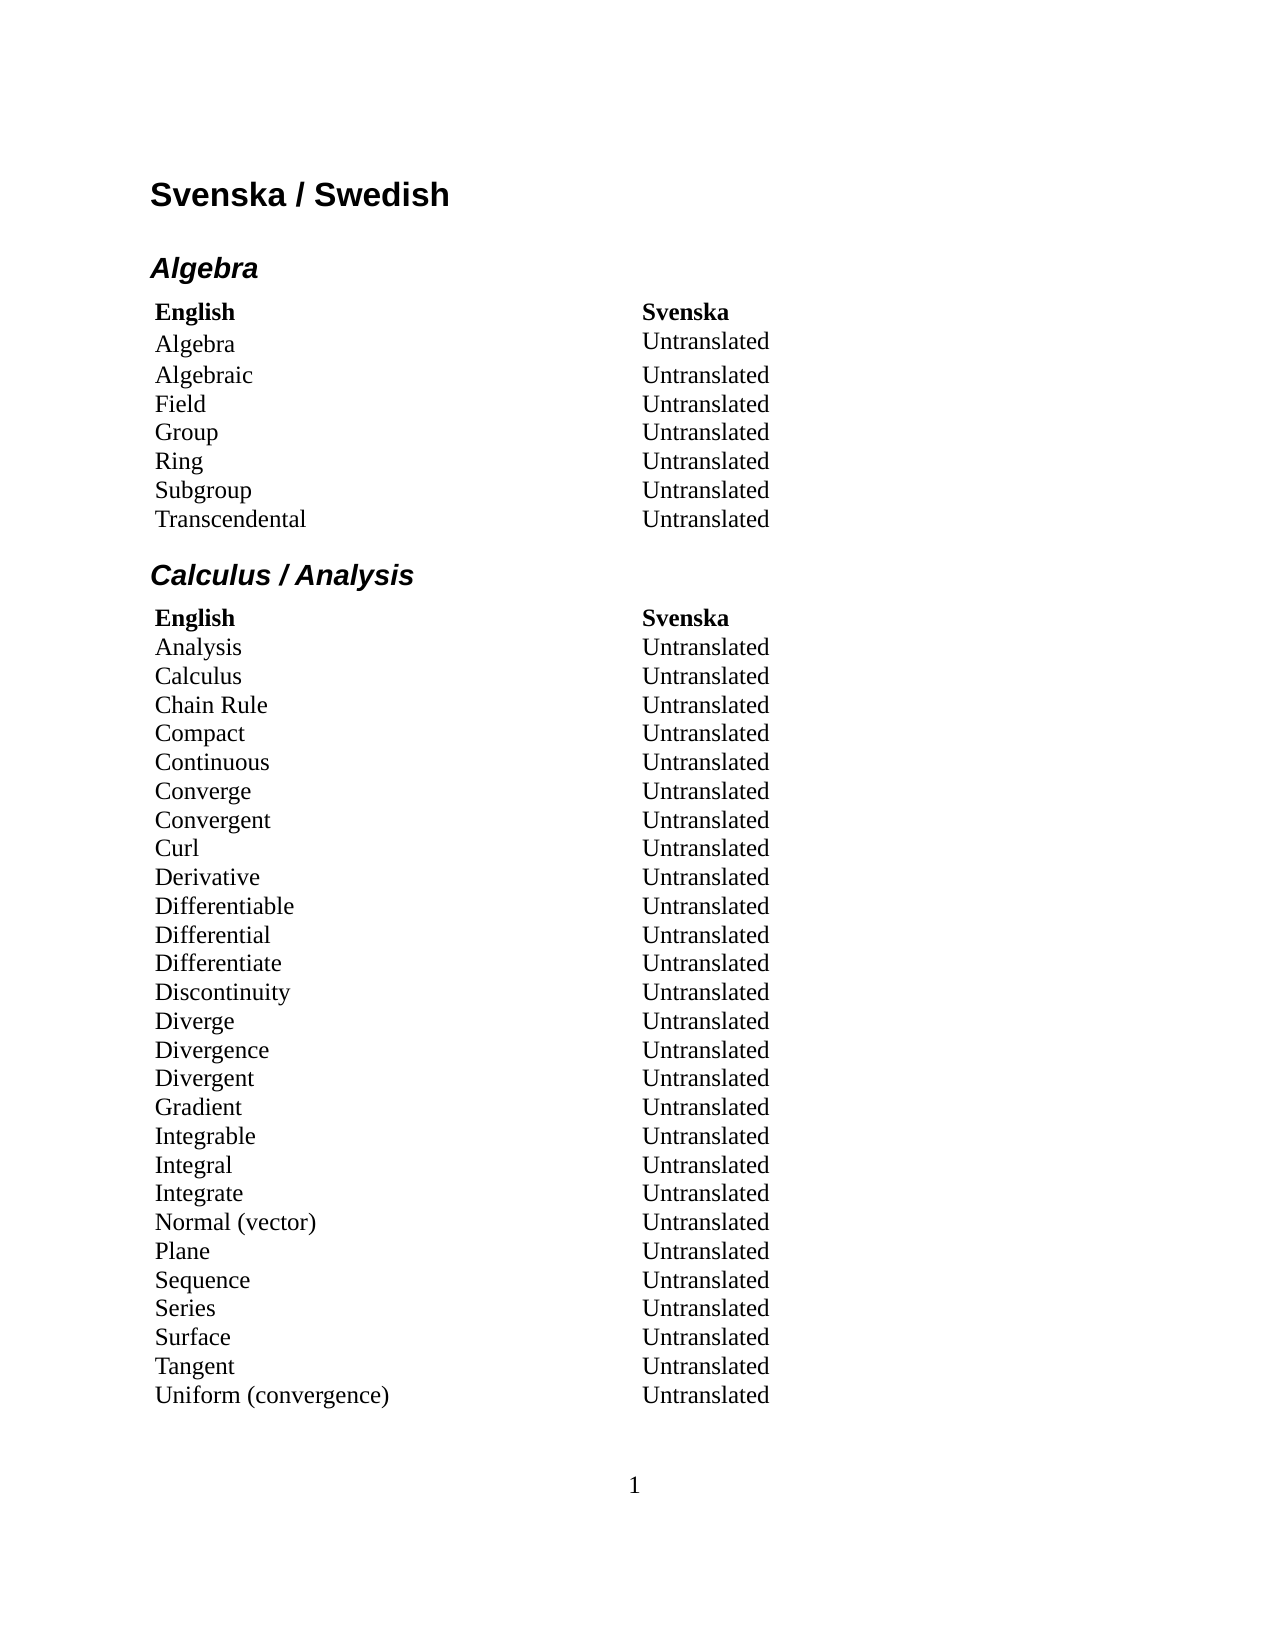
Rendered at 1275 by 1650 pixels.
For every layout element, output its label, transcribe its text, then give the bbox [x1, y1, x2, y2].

table_cell Convergent [150, 805, 637, 833]
table_cell Surface [150, 1322, 637, 1351]
table_cell Untranslated [638, 747, 1125, 776]
table_cell Untranslated [638, 862, 1125, 891]
table_cell Untranslated [638, 1380, 1125, 1408]
table_cell Differentiable [150, 891, 637, 920]
table_cell Untranslated [638, 446, 1125, 475]
table_cell Ring [150, 446, 637, 475]
table_cell Untranslated [638, 977, 1125, 1006]
table_cell Untranslated [638, 776, 1125, 805]
table_cell Integrable [150, 1121, 637, 1150]
table_cell Gradient [150, 1092, 637, 1121]
table_cell Untranslated [638, 690, 1125, 718]
table_cell Untranslated [638, 661, 1125, 690]
table_cell Divergence [150, 1035, 637, 1063]
subtitle Algebra [150, 251, 1125, 285]
table_cell Untranslated [638, 1121, 1125, 1150]
table_cell Series [150, 1294, 637, 1322]
table_cell Integrate [150, 1179, 637, 1207]
table_cell Untranslated [638, 834, 1125, 862]
table_cell Untranslated [638, 1294, 1125, 1322]
table_cell Plane [150, 1236, 637, 1265]
table_cell Derivative [150, 862, 637, 891]
table_cell Converge [150, 776, 637, 805]
table_header Svenska [638, 297, 1125, 326]
table_cell Untranslated [638, 891, 1125, 920]
table_cell Calculus [150, 661, 637, 690]
table_cell ﻿Algebra [150, 326, 637, 360]
table_cell Untranslated [638, 1092, 1125, 1121]
table_cell Normal (vector) [150, 1207, 637, 1236]
table_cell Untranslated [638, 418, 1125, 446]
table_cell Analysis [150, 632, 637, 661]
table_cell Untranslated [638, 1064, 1125, 1092]
table_cell Differential [150, 920, 637, 948]
table_cell Sequence [150, 1265, 637, 1293]
table_cell Untranslated [638, 1035, 1125, 1063]
table_cell Untranslated [638, 504, 1125, 532]
table_header English [150, 297, 637, 326]
table_cell Curl [150, 834, 637, 862]
table_cell Group [150, 418, 637, 446]
table_cell Untranslated [638, 1150, 1125, 1178]
table_cell Untranslated [638, 805, 1125, 833]
table_cell Continuous [150, 747, 637, 776]
subtitle Svenska / Swedish [150, 175, 1125, 214]
table_cell Untranslated [638, 1265, 1125, 1293]
table_cell Untranslated [638, 949, 1125, 977]
table_cell Untranslated [638, 1179, 1125, 1207]
table_cell Untranslated [638, 1006, 1125, 1035]
table_cell Untranslated [638, 360, 1125, 389]
table_cell Untranslated [638, 1322, 1125, 1351]
table_cell Untranslated [638, 1236, 1125, 1265]
table_cell Field [150, 389, 637, 417]
table_cell Diverge [150, 1006, 637, 1035]
table_cell Differentiate [150, 949, 637, 977]
table_cell Discontinuity [150, 977, 637, 1006]
table_cell Tangent [150, 1351, 637, 1380]
table_cell Untranslated [638, 719, 1125, 747]
table_cell Transcendental [150, 504, 637, 532]
table_header Svenska [638, 604, 1125, 632]
table_cell Integral [150, 1150, 637, 1178]
table_cell Subgroup [150, 475, 637, 504]
table_cell Untranslated [638, 632, 1125, 661]
table_cell Algebraic [150, 360, 637, 389]
table_cell Untranslated [638, 326, 1125, 360]
table_cell Divergent [150, 1064, 637, 1092]
table_header English [150, 604, 637, 632]
table_cell Uniform (convergence) [150, 1380, 637, 1408]
table_cell Untranslated [638, 475, 1125, 504]
table_cell Compact [150, 719, 637, 747]
table_cell Untranslated [638, 389, 1125, 417]
table_cell Untranslated [638, 1351, 1125, 1380]
table_cell Untranslated [638, 1207, 1125, 1236]
table_cell Untranslated [638, 920, 1125, 948]
subtitle Calculus / Analysis [150, 557, 1125, 591]
table_cell Chain Rule [150, 690, 637, 718]
